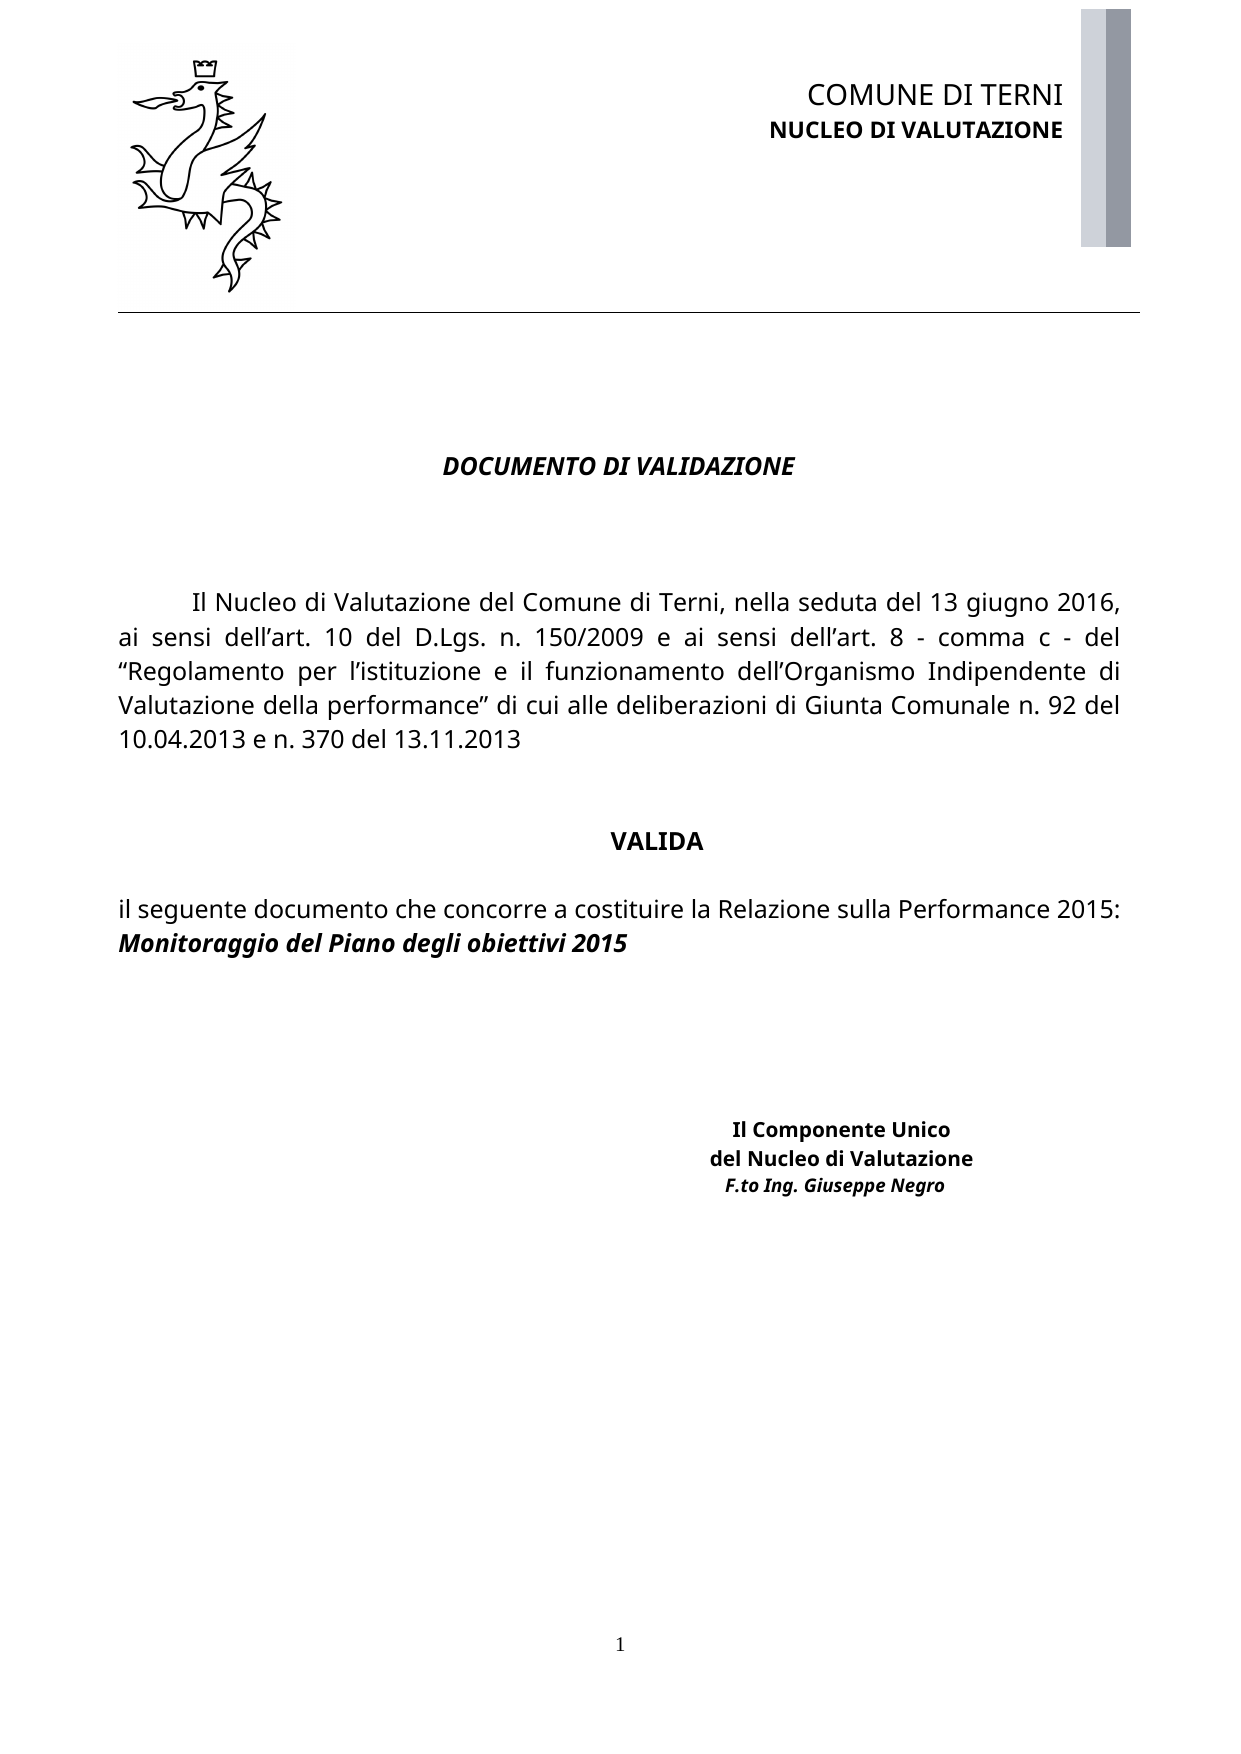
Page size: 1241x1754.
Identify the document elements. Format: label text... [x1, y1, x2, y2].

text DOCUMENTO DI VALIDAZIONE [118, 449, 1122, 483]
text Il Nucleo di Valutazione del Comune di Terni, nella seduta del 13 giugno 2016, ai sensi dell’art. 10 del D.Lgs. n. 150/2009 e ai sensi dell’art. 8 - comma c - del “Regolamento per l’istituzione e il funzionamento dell’Organismo Indipendente di Valutazione della performance” di cui alle deliberazioni di Giunta Comunale n. 92 del 10.04.2013 e n. 370 del 13.11.2013 [118, 585, 1122, 755]
text del Nucleo di Valutazione [118, 1144, 1122, 1172]
text il seguente documento che concorre a costituire la Relazione sulla Performance 2015: Monitoraggio del Piano degli obiettivi 2015 [118, 892, 1122, 960]
text VALIDA [118, 823, 1122, 858]
text COMUNE DI TERNI [296, 74, 1063, 113]
text F.to Ing. Giuseppe Negro [118, 1172, 1122, 1198]
text NUCLEO DI VALUTAZIONE [296, 113, 1063, 145]
text Il Componente Unico [118, 1115, 1122, 1144]
